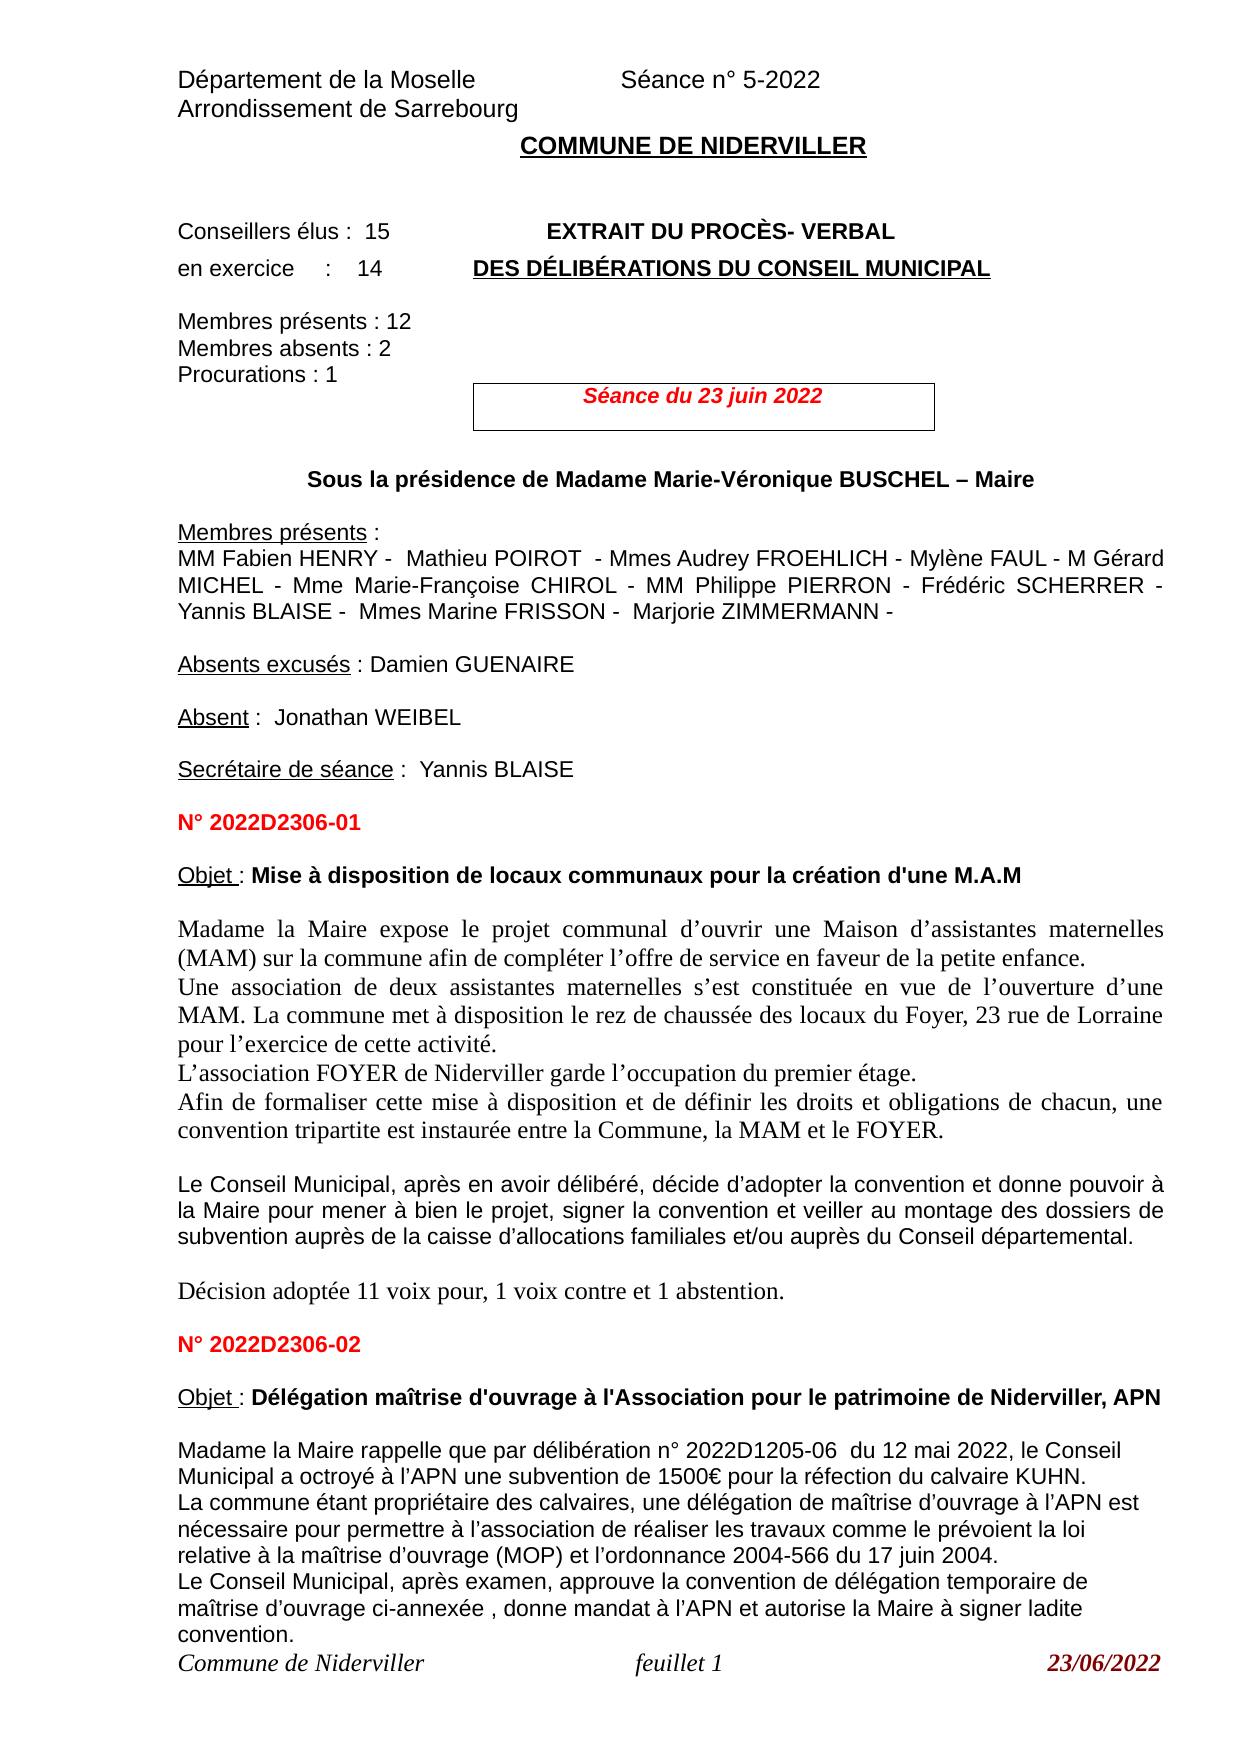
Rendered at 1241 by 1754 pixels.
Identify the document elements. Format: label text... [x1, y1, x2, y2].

text Membres présents : 12 [177, 308, 1164, 334]
text Conseillers élus : 15 EXTRAIT DU PROCÈS- VERBAL [177, 207, 1164, 244]
text N° 2022D2306-01 [177, 809, 1164, 835]
text Membres présents : [177, 519, 1164, 545]
text Madame la Maire expose le projet communal d’ouvrir une Maison d’assistantes maternelles (MAM) sur la commune afin de compléter l’offre de service en faveur de la petite enfance. [177, 914, 1164, 972]
text La commune étant propriétaire des calvaires, une délégation de maîtrise d’ouvrage à l’APN est nécessaire pour permettre à l’association de réaliser les travaux comme le prévoient la loi relative à la maîtrise d’ouvrage (MOP) et l’ordonnance 2004-566 du 17 juin 2004. [177, 1489, 1164, 1568]
text Membres absents : 2 [177, 334, 1164, 361]
text Le Conseil Municipal, après examen, approuve la convention de délégation temporaire de maîtrise d’ouvrage ci-annexée , donne mandat à l’APN et autorise la Maire à signer ladite convention. [177, 1568, 1164, 1647]
text Procurations : 1 [177, 361, 1164, 387]
text Secrétaire de séance : Yannis BLAISE [177, 756, 1164, 782]
text 23 [1098, 58, 1151, 111]
text Une association de deux assistantes maternelles s’est constituée en vue de l’ouverture d’une MAM. La commune met à disposition le rez de chaussée des locaux du Foyer, 23 rue de Lorraine pour l’exercice de cette activité. [177, 972, 1164, 1058]
text Afin de formaliser cette mise à disposition et de définir les droits et obligations de chacun, une convention tripartite est instaurée entre la Commune, la MAM et le FOYER. [177, 1087, 1164, 1144]
text MM Fabien HENRY - Mathieu POIROT - Mmes Audrey FROEHLICH - Mylène FAUL - M Gérard MICHEL - Mme Marie-Françoise CHIROL - MM Philippe PIERRON - Frédéric SCHERRER - Yannis BLAISE - Mmes Marine FRISSON - Marjorie ZIMMERMANN - [177, 545, 1164, 624]
text Objet : Mise à disposition de locaux communaux pour la création d'une M.A.M [177, 862, 1164, 888]
text en exercice : 14 DES DÉLIBÉRATIONS DU CONSEIL MUNICIPAL [177, 244, 1164, 282]
text Décision adoptée 11 voix pour, 1 voix contre et 1 abstention. [177, 1276, 1164, 1305]
text N° 2022D2306-02 [177, 1331, 1164, 1357]
text Le Conseil Municipal, après en avoir délibéré, décide d’adopter la convention et donne pouvoir à la Maire pour mener à bien le projet, signer la convention et veiller au montage des dossiers de subvention auprès de la caisse d’allocations familiales et/ou auprès du Conseil départemental. [177, 1171, 1164, 1250]
text Absent : Jonathan WEIBEL [177, 703, 1164, 730]
text Absents excusés : Damien GUENAIRE [177, 651, 1164, 677]
text Madame la Maire rappelle que par délibération n° 2022D1205-06 du 12 mai 2022, le Conseil Municipal a octroyé à l’APN une subvention de 1500€ pour la réfection du calvaire KUHN. [177, 1437, 1164, 1489]
text Séance du 23 juin 2022 [532, 384, 875, 408]
text Objet : Délégation maîtrise d'ouvrage à l'Association pour le patrimoine de Niderviller, APN [177, 1384, 1164, 1410]
text Sous la présidence de Madame Marie-Véronique BUSCHEL – Maire [177, 466, 1164, 493]
text L’association FOYER de Niderviller garde l’occupation du premier étage. [177, 1058, 1164, 1087]
